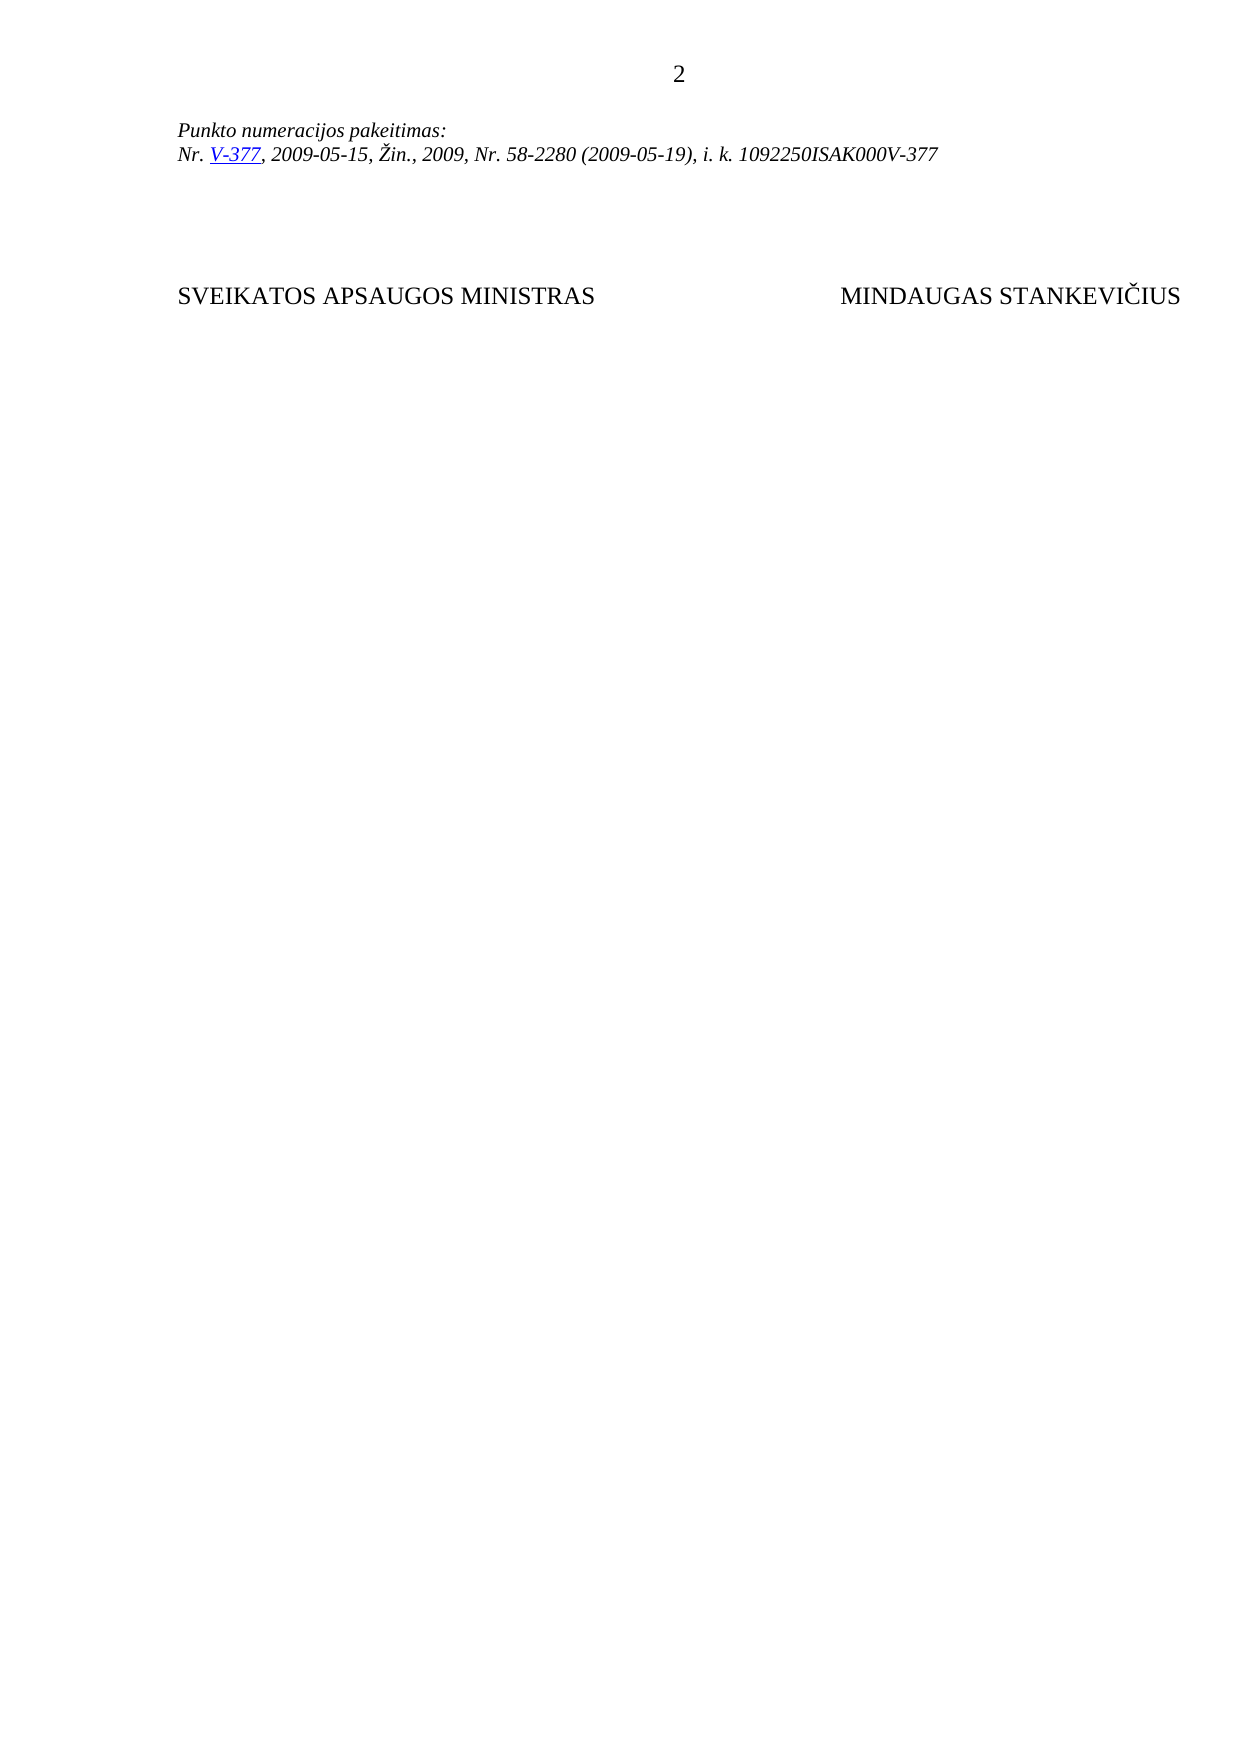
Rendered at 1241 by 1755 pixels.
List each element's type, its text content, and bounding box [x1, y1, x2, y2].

text Nr. V-377, 2009-05-15, Žin., 2009, Nr. 58-2280 (2009-05-19), i. k. 1092250ISAK000V-377 [177, 142, 1181, 166]
text SVEIKATOS APSAUGOS MINISTRAS MINDAUGAS STANKEVIČIUS [177, 281, 1181, 310]
text Punkto numeracijos pakeitimas: [177, 118, 1181, 142]
